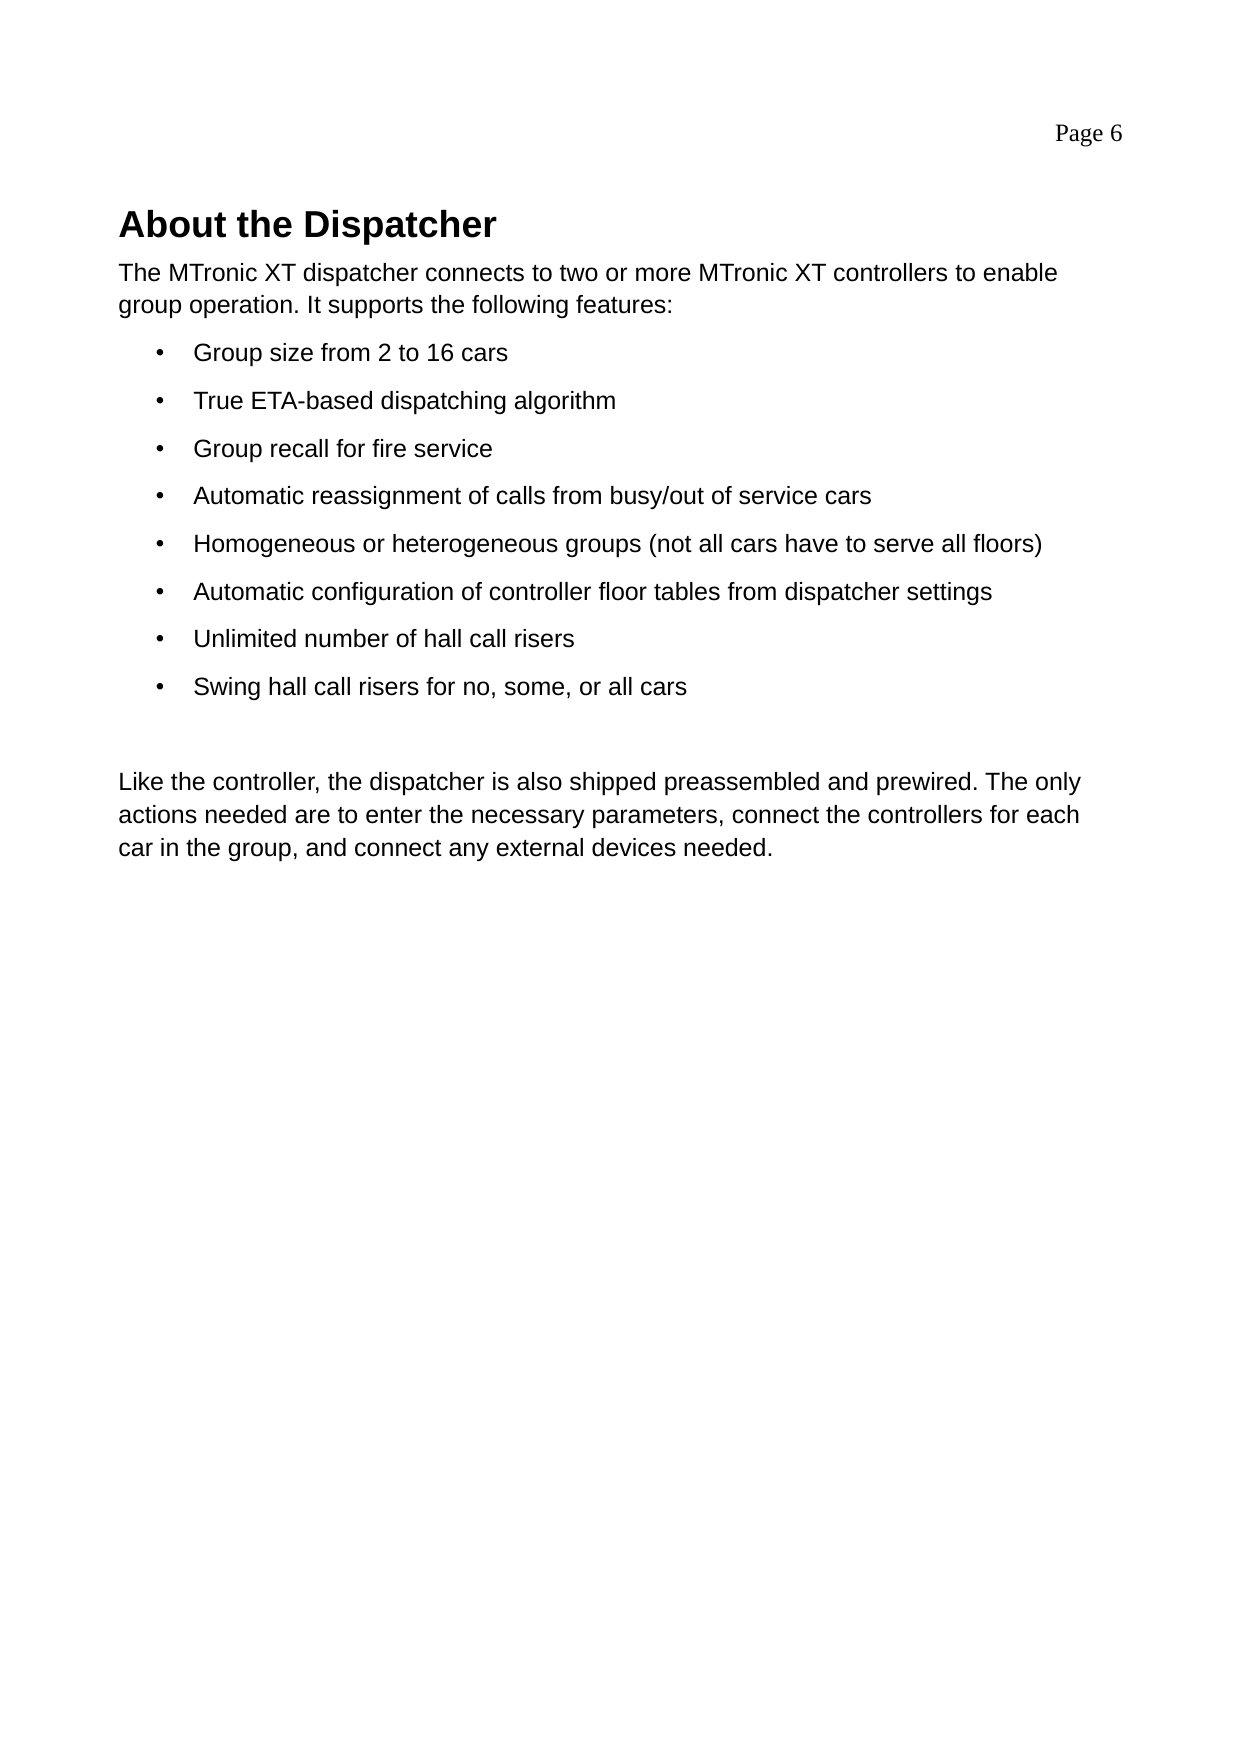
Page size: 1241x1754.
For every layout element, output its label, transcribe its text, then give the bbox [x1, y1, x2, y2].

list Swing hall call risers for no, some, or all cars [156, 672, 1122, 701]
subtitle About the Dispatcher [118, 202, 1122, 245]
list Unlimited number of hall call risers [156, 624, 1122, 653]
list Homogeneous or heterogeneous groups (not all cars have to serve all floors) [156, 529, 1122, 558]
text Like the controller, the dispatcher is also shipped preassembled and prewired. The only actions needed are to enter the necessary parameters, connect the controllers for each car in the group, and connect any external devices needed. [118, 767, 1122, 862]
list Automatic reassignment of calls from busy/out of service cars [156, 481, 1122, 510]
list Group size from 2 to 16 cars [156, 338, 1122, 367]
text The MTronic XT dispatcher connects to two or more MTronic XT controllers to enable group operation. It supports the following features: [118, 257, 1122, 319]
list Group recall for fire service [156, 433, 1122, 462]
list Automatic configuration of controller floor tables from dispatcher settings [156, 577, 1122, 606]
list True ETA-based dispatching algorithm [156, 386, 1122, 415]
